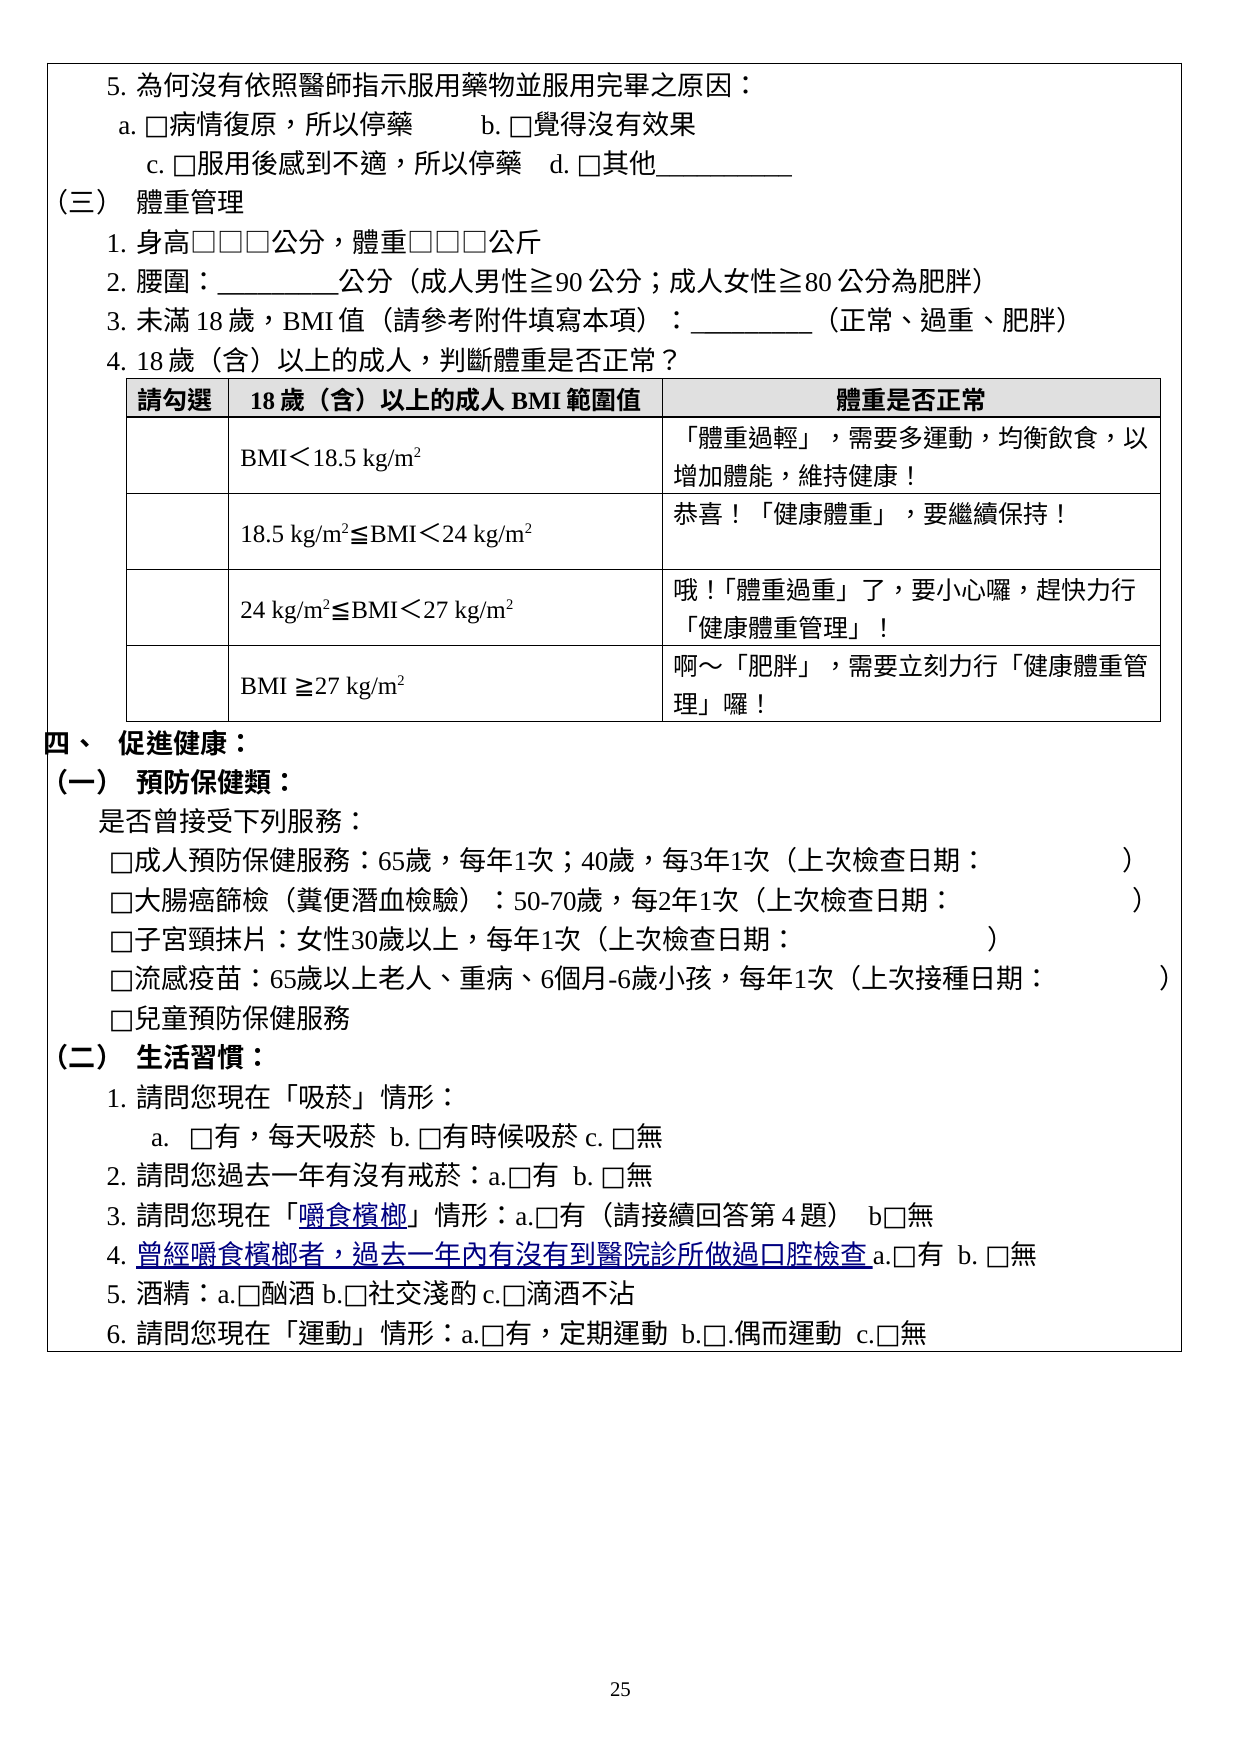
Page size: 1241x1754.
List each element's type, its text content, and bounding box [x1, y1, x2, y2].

table_header 請勾選 [127, 379, 228, 416]
table_cell 恭喜！「健康體重」，要繼續保持！ [663, 494, 1160, 568]
table_cell BMI ≧27 kg/m2 [229, 646, 662, 721]
table_cell 「體重過輕」，需要多運動，均衡飲食，以增加體能，維持健康！ [663, 418, 1160, 492]
table_cell [127, 646, 228, 721]
table_cell [127, 418, 228, 492]
table_cell BMI＜18.5 kg/m2 [229, 418, 662, 492]
table_cell [127, 494, 228, 568]
table_cell 24 kg/m2≦BMI＜27 kg/m2 [229, 570, 662, 644]
table_header 18歲（含）以上的成人 BMI範圍值 [229, 379, 662, 416]
table_cell [127, 570, 228, 644]
table_cell 哦！「體重過重」了，要小心囉，趕快力行「健康體重管理」！ [663, 570, 1160, 644]
table_cell 收案原因： 收案原因：a.慢性病□ b.非慢性病□ c.門診高利用者□ d.75歲以上年長病患□ e.醫療給付改善方案□ f.其他□ 慢性病之病名（請書寫中文）： （1）主診斷：___________ （2）次診斷：_________ （3）次診斷：__________ 收案對象照護情形： 最近一次追蹤診療情形（請就有資料部分填寫）： 此次就醫，病人自述病情：_____________________________________________________________________ 尿液檢查 蛋白質： mg/dl 生化檢查 血糖: mg/dl 總膽固醇： mg/dl 三酸甘油酯： mg/dl 高密度脂蛋白膽固醇： mg/dl 低密度脂蛋白膽固醇： mg/dl AST(GOT)： IU/L ALT(GPT)： IU/L 肌酸酐： mg/dl 腎絲球過濾率（eGFR）____________ml/min/1.73 m2 過敏史及長期用藥整合及依附醫囑性： 有無過敏史： a.□食物過敏_______ b.□藥物過敏______ c.其他過敏______ d.□無過敏 醫療院所（醫師）有無確認患者過去他院用藥情形： □有 b.□病人多在本院就醫 c. □未確認 承上，有無需要用藥建議（調整劑量、用藥品項、或整合等）： a.□有 b.□無 c.□其他_________ 最近一次看診，有沒有依照醫師指示正確服用藥物並服用完畢： a. □有 b. □無【請接續回答（5）】 c. □不知道_________ 為何沒有依照醫師指示服用藥物並服用完畢之原因： a. □病情復原，所以停藥 b. □覺得沒有效果 c. □服用後感到不適，所以停藥 d. □其他__________ 體重管理 身高□□□公分，體重□□□公斤 腰圍：_________公分（成人男性≧90公分；成人女性≧80公分為肥胖） 未滿18歲，BMI值（請參考附件填寫本項）：_________（正常、過重、肥胖） 18歲（含）以上的成人，判斷體重是否正常？ 促進健康： 預防保健類： 是否曾接受下列服務： □成人預防保健服務：65歲，每年1次；40歲，每3年1次（上次檢查日期： ） □大腸癌篩檢（糞便潛血檢驗）：50-70歲，每2年1次（上次檢查日期： ） □子宮頸抹片：女性30歲以上，每年1次（上次檢查日期： ） □流感疫苗：65歲以上老人、重病、6個月-6歲小孩，每年1次（上次接種日期： ） □兒童預防保健服務 生活習慣： 請問您現在「吸菸」情形： □有，每天吸菸 b. □有時候吸菸 c. □無 請問您過去一年有沒有戒菸：a.□有 b. □無 請問您現在「嚼食檳榔」情形：a.□有（請接續回答第4題） b□無 曾經嚼食檳榔者，過去一年內有沒有到醫院診所做過口腔檢查a.□有 b. □無 酒精：a.□酗酒 b.□社交淺酌c.□滴酒不沾 請問您現在「運動」情形：a.□有，定期運動 b.□.偶而運動 c.□無 [48, 64, 1181, 1351]
table_cell 啊～「肥胖」，需要立刻力行「健康體重管理」囉！ [663, 646, 1160, 721]
table_cell 18.5 kg/m2≦BMI＜24 kg/m2 [229, 494, 662, 568]
table_header 體重是否正常 [663, 379, 1160, 416]
